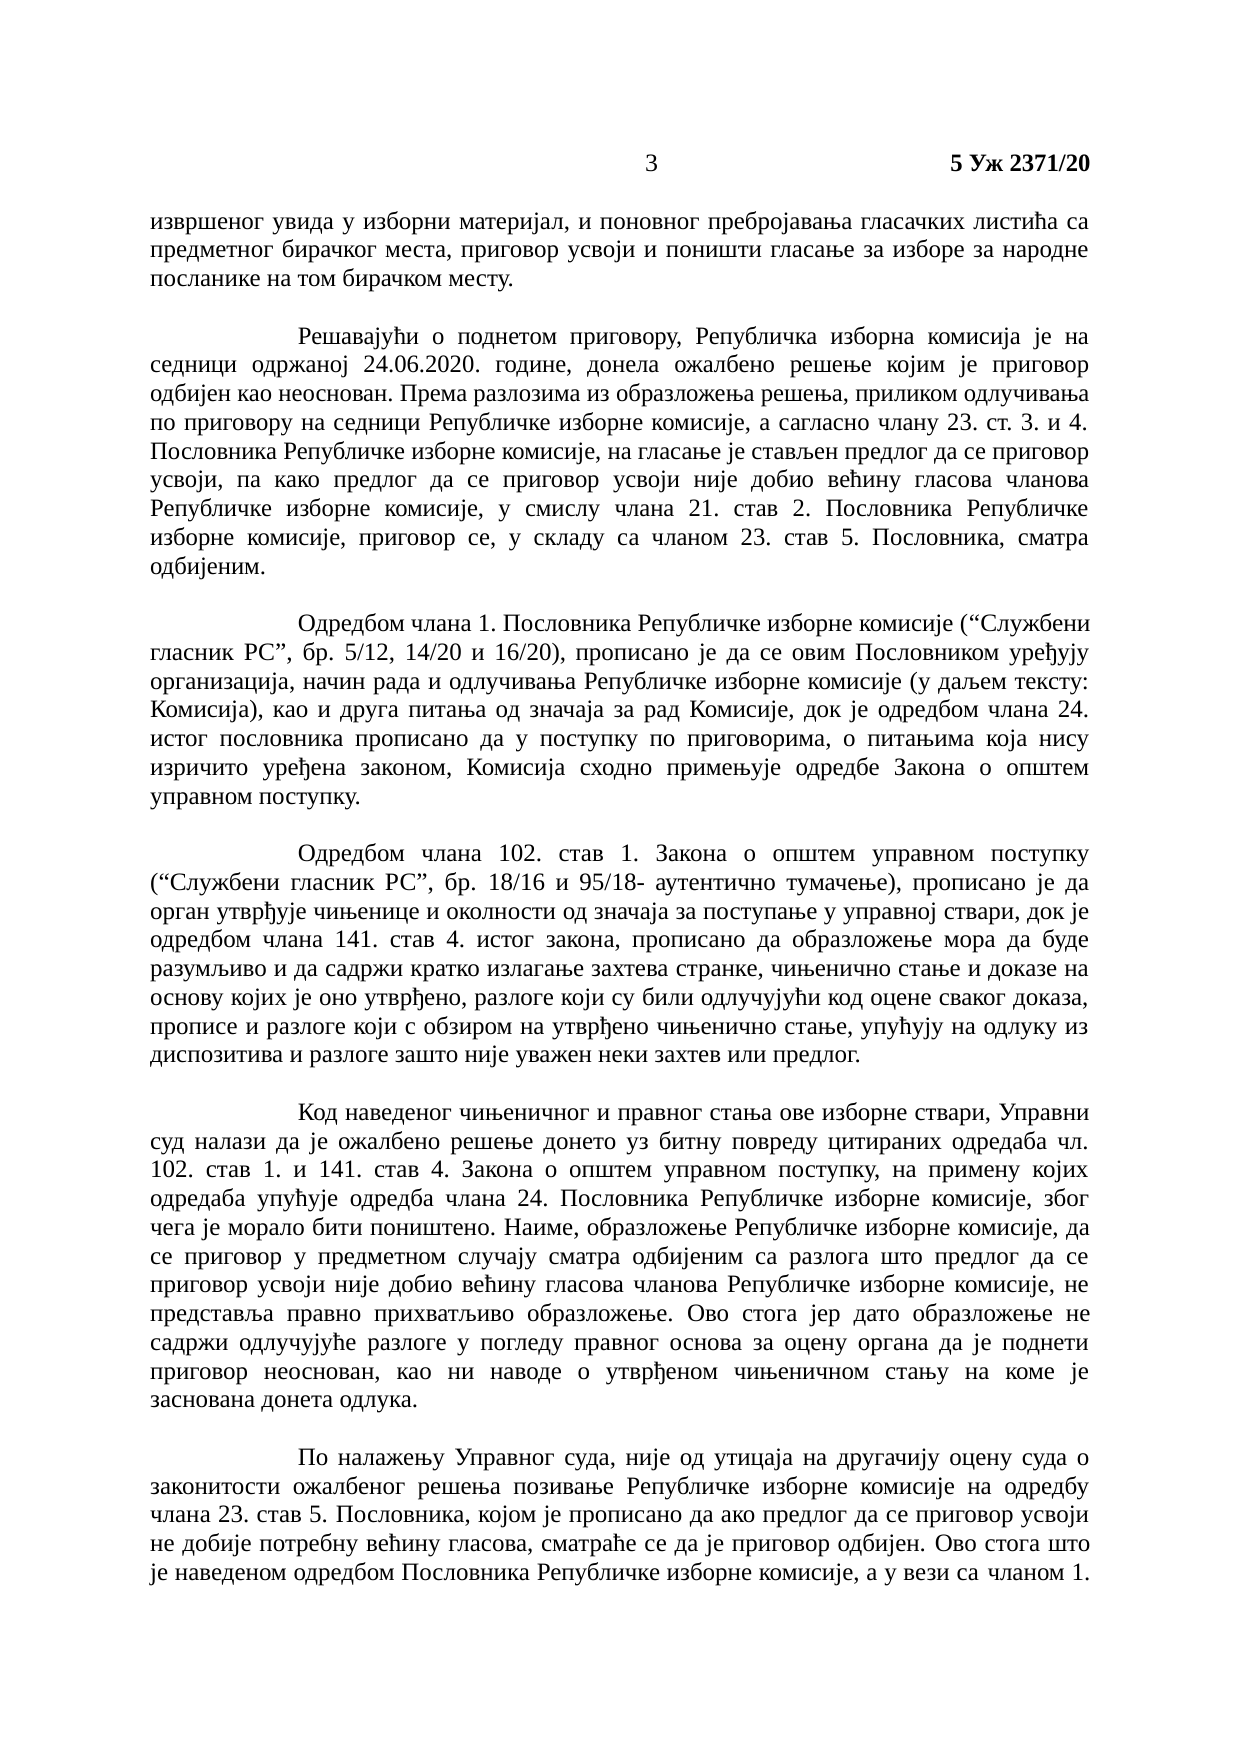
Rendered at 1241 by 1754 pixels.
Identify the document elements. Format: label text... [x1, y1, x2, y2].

text Решавајући о поднетом приговору, Републичка изборна комисија је на седници одржаној 24.06.2020. године, донела ожалбено решење којим је приговор одбијен као неоснован. Према разлозима из образложења решења, приликом одлучивања по приговору на седници Републичке изборне комисије, а сагласно члану 23. ст. 3. и 4. Пословника Републичке изборне комисије, на гласање је стављен предлог да се приговор усвоји, па како предлог да се приговор усвоји није добио већину гласова чланова Републичке изборне комисије, у смислу члана 21. став 2. Пословника Републичке изборне комисије, приговор се, у складу са чланом 23. став 5. Пословника, сматра одбијеним. [150, 321, 1090, 579]
text Одредбом члана 102. став 1. Закона о општем управном поступку (“Службени гласник РС”, бр. 18/16 и 95/18- аутентично тумачење), прописано је да орган утврђује чињенице и околности од значаја за поступање у управној ствари, док је одредбом члана 141. став 4. истог закона, прописано да образложење мора да буде разумљиво и да садржи кратко излагање захтева странке, чињенично стање и доказе на основу којих је оно утврђено, разлоге који су били одлучујући код оцене сваког доказа, прописе и разлоге који с обзиром на утврђено чињенично стање, упућују на одлуку из диспозитива и разлоге зашто није уважен неки захтев или предлог. [150, 838, 1090, 1068]
text По налажењу Управног суда, није од утицаја на другачију оцену суда о законитости ожалбеног решења позивање Републичке изборне комисије на одредбу члана 23. став 5. Пословника, којом је прописано да ако предлог да се приговор усвоји не добије потребну већину гласова, сматраће се да је приговор одбијен. Ово стога што је наведеном одредбом Пословника Републичке изборне комисије, а у вези са чланом 1. [150, 1442, 1090, 1586]
text Код наведеног чињеничног и правног стања ове изборне ствари, Управни суд налази да је ожалбено решење донето уз битну повреду цитираних одредаба чл. 102. став 1. и 141. став 4. Закона о општем управном поступку, на примену којих одредаба упућује одредба члана 24. Пословника Републичке изборне комисије, због чега је морало бити поништено. Наиме, образложење Републичке изборне комисије, да се приговор у предметном случају сматра одбијеним са разлога што предлог да се приговор усвоји није добио већину гласова чланова Републичке изборне комисије, не представља правно прихватљиво образложење. Ово стога јер дато образложење не садржи одлучујуће разлоге у погледу правног основа за оцену органа да је поднети приговор неоснован, као ни наводе о утврђеном чињеничном стању на коме је заснована донета одлука. [150, 1097, 1090, 1413]
text Одредбом члана 1. Пословника Републичке изборне комисије (“Службени гласник РС”, бр. 5/12, 14/20 и 16/20), прописано је да се овим Пословником уређују организација, начин рада и одлучивања Републичке изборне комисије (у даљем тексту: Комисија), као и друга питања од значаја за рад Комисије, док је одредбом члана 24. истог пословника прописано да у поступку по приговорима, о питањима која нису изричито уређена законом, Комисија сходно примењује одредбе Закона о општем управном поступку. [150, 608, 1090, 809]
text извршеног увида у изборни материјал, и поновног пребројавања гласачких листића са предметног бирачког места, приговор усвоји и поништи гласање за изборе за народне посланике на том бирачком месту. [150, 206, 1090, 292]
